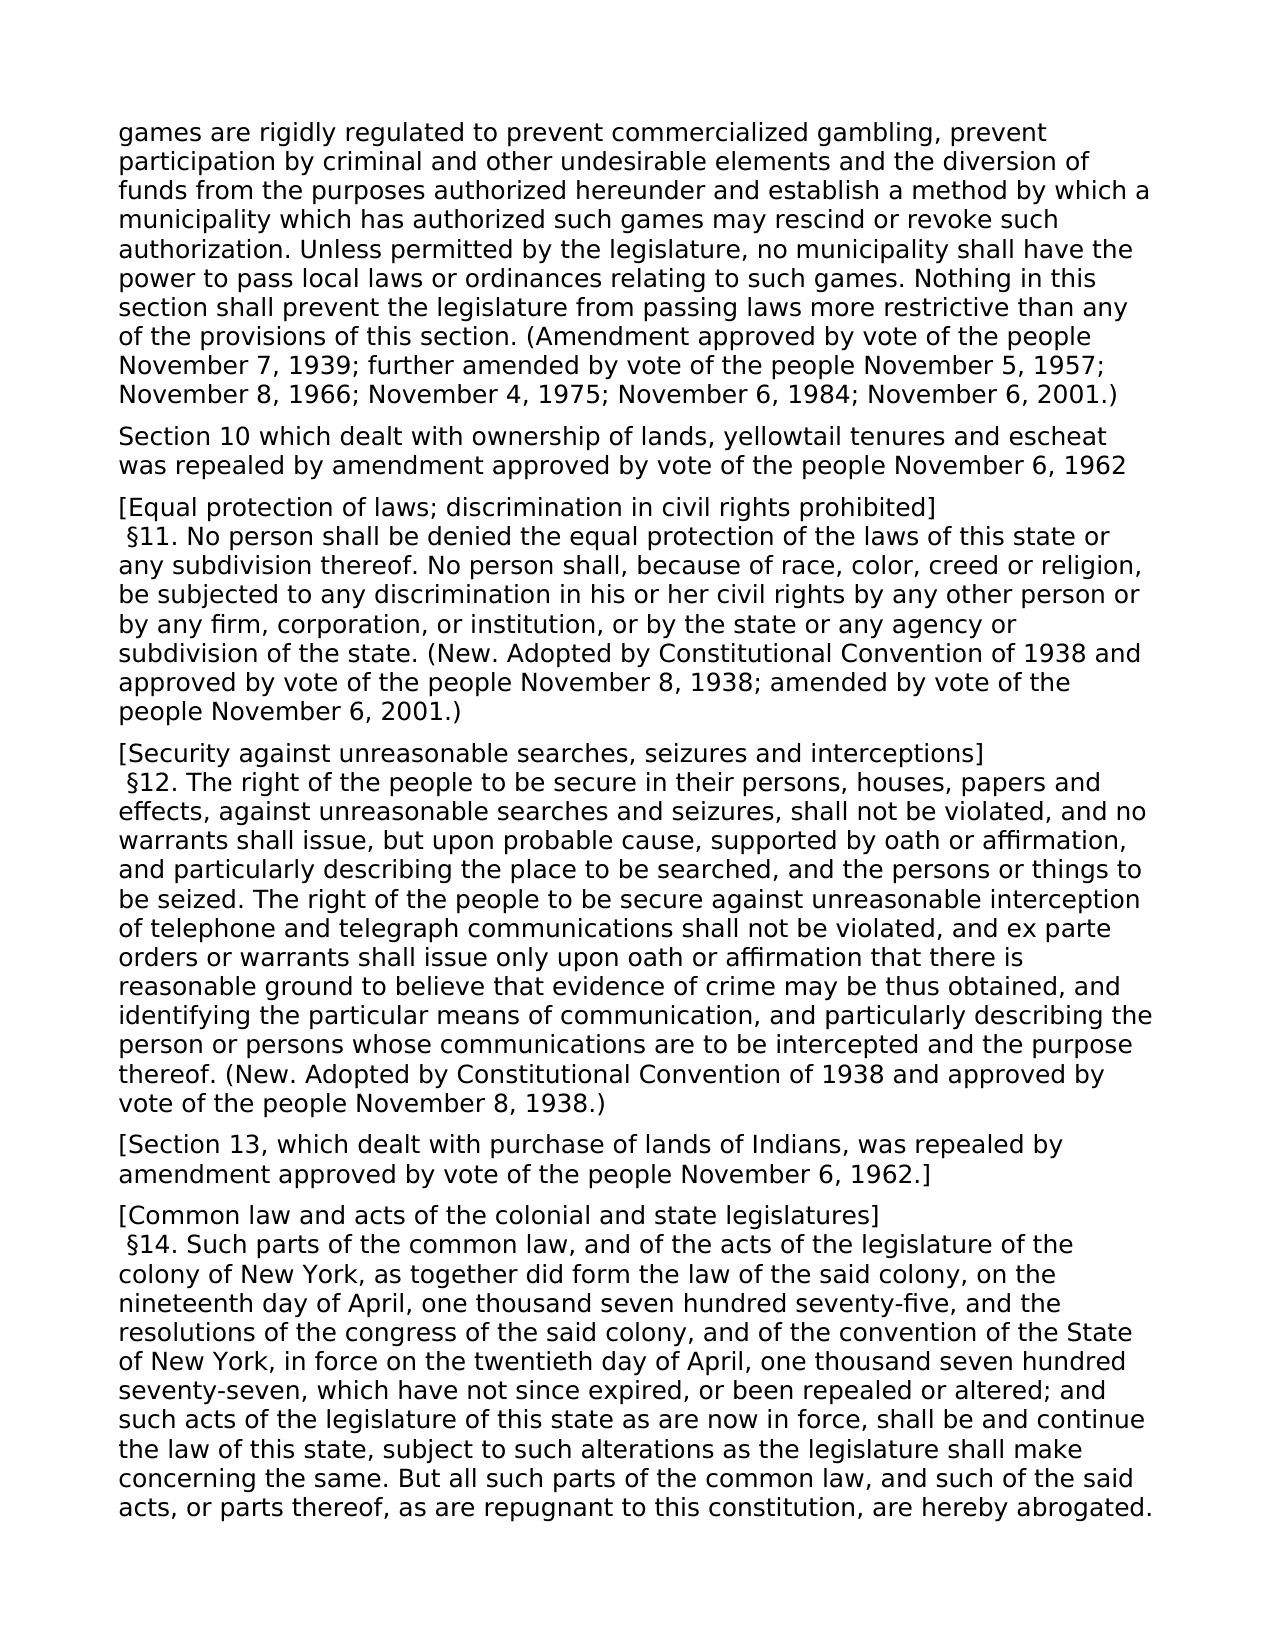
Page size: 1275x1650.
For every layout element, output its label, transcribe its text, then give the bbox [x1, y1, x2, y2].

text Section 10 which dealt with ownership of lands, yellowtail tenures and escheat was repealed by amendment approved by vote of the people November 6, 1962 [118, 422, 1157, 481]
text games are rigidly regulated to prevent commercialized gambling, prevent participation by criminal and other undesirable elements and the diversion of funds from the purposes authorized hereunder and establish a method by which a municipality which has authorized such games may rescind or revoke such authorization. Unless permitted by the legislature, no municipality shall have the power to pass local laws or ordinances relating to such games. Nothing in this section shall prevent the legislature from passing laws more restrictive than any of the provisions of this section. (Amendment approved by vote of the people November 7, 1939; further amended by vote of the people November 5, 1957; November 8, 1966; November 4, 1975; November 6, 1984; November 6, 2001.) [118, 118, 1157, 410]
text [Common law and acts of the colonial and state legislatures] §14. Such parts of the common law, and of the acts of the legislature of the colony of New York, as together did form the law of the said colony, on the nineteenth day of April, one thousand seven hundred seventy-five, and the resolutions of the congress of the said colony, and of the convention of the State of New York, in force on the twentieth day of April, one thousand seven hundred seventy-seven, which have not since expired, or been repealed or altered; and such acts of the legislature of this state as are now in force, shall be and continue the law of this state, subject to such alterations as the legislature shall make concerning the same. But all such parts of the common law, and such of the said acts, or parts thereof, as are repugnant to this constitution, are hereby abrogated. [118, 1201, 1157, 1522]
text [Equal protection of laws; discrimination in civil rights prohibited] §11. No person shall be denied the equal protection of the laws of this state or any subdivision thereof. No person shall, because of race, color, creed or religion, be subjected to any discrimination in his or her civil rights by any other person or by any firm, corporation, or institution, or by the state or any agency or subdivision of the state. (New. Adopted by Constitutional Convention of 1938 and approved by vote of the people November 8, 1938; amended by vote of the people November 6, 2001.) [118, 493, 1157, 726]
text [Security against unreasonable searches, seizures and interceptions] §12. The right of the people to be secure in their persons, houses, papers and effects, against unreasonable searches and seizures, shall not be violated, and no warrants shall issue, but upon probable cause, supported by oath or affirmation, and particularly describing the place to be searched, and the persons or things to be seized. The right of the people to be secure against unreasonable interception of telephone and telegraph communications shall not be violated, and ex parte orders or warrants shall issue only upon oath or affirmation that there is reasonable ground to believe that evidence of crime may be thus obtained, and identifying the particular means of communication, and particularly describing the person or persons whose communications are to be intercepted and the purpose thereof. (New. Adopted by Constitutional Convention of 1938 and approved by vote of the people November 8, 1938.) [118, 739, 1157, 1118]
text [Section 13, which dealt with purchase of lands of Indians, was repealed by amendment approved by vote of the people November 6, 1962.] [118, 1131, 1157, 1189]
